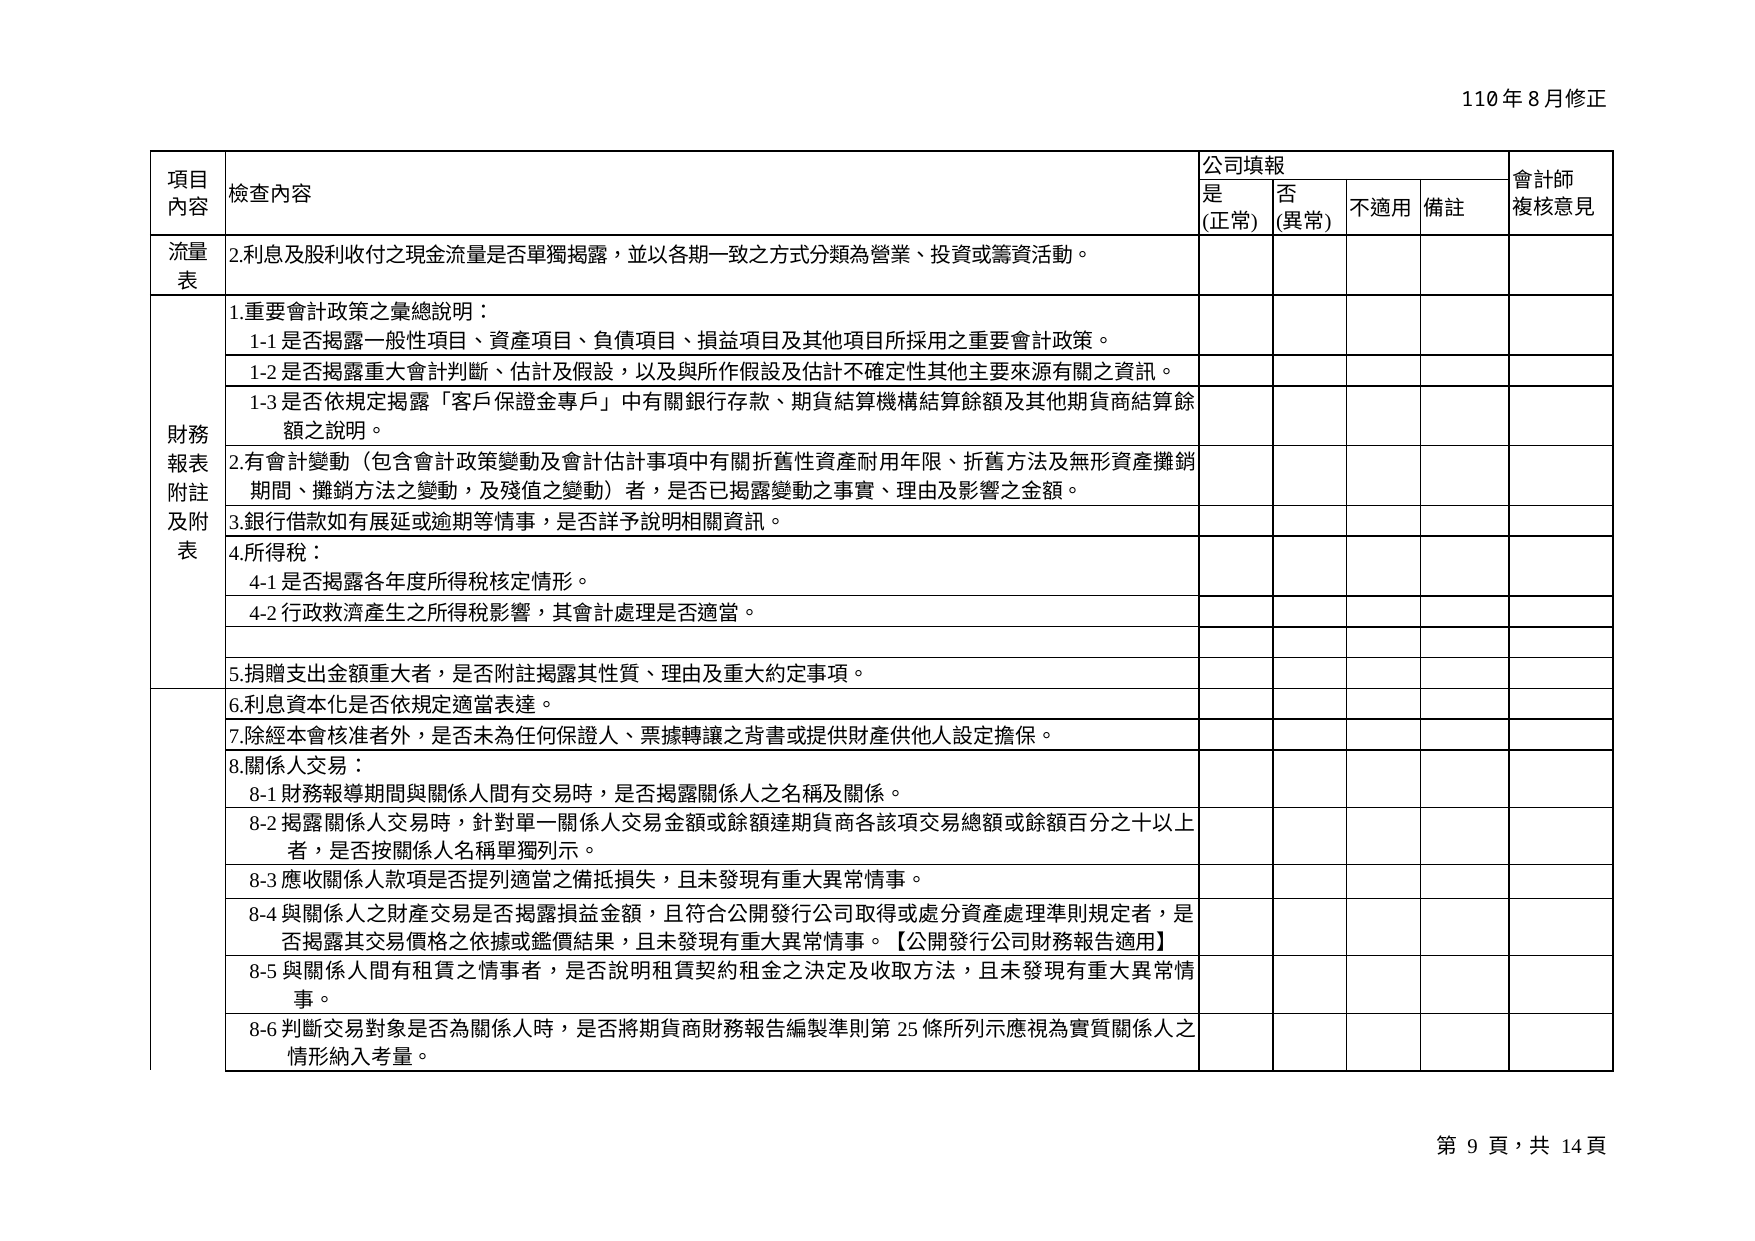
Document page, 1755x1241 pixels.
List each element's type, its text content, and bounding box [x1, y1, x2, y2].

table_header 公司填報 [1200, 152, 1508, 179]
table_cell [1200, 236, 1272, 294]
table_cell [1510, 689, 1612, 718]
table_cell [1510, 658, 1612, 687]
table_cell [1421, 751, 1508, 807]
table_cell [1200, 506, 1272, 535]
table_cell 8-5與關係人間有租賃之情事者，是否說明租賃契約租金之決定及收取方法，且未發現有重大異常情事。 [226, 956, 1198, 1013]
table_cell [1347, 658, 1420, 687]
table_cell [1347, 296, 1420, 354]
table_cell 1-3是否依規定揭露「客戶保證金專戶」中有關銀行存款、期貨結算機構結算餘額及其他期貨商結算餘額之說明。 [226, 387, 1198, 445]
table_cell 1.重要會計政策之彙總說明： 1-1是否揭露一般性項目、資產項目、負債項目、損益項目及其他項目所採用之重要會計政策。 [226, 296, 1198, 354]
table_cell [1421, 236, 1508, 294]
table_cell [1421, 537, 1508, 595]
table_cell [1274, 956, 1346, 1013]
table_cell [151, 955, 225, 1013]
table_cell [1347, 689, 1420, 718]
table_cell [1200, 296, 1272, 354]
table_cell [1421, 865, 1508, 898]
table_cell [151, 749, 225, 807]
table_cell [1421, 689, 1508, 718]
table_cell [1200, 387, 1272, 445]
table_cell 8.關係人交易： 8-1財務報導期間與關係人間有交易時，是否揭露關係人之名稱及關係。 [226, 751, 1198, 807]
table_cell 4-2行政救濟產生之所得稅影響，其會計處理是否適當。 [226, 596, 1198, 626]
table_cell [1510, 808, 1612, 864]
table_header 會計師 複核意見 [1510, 152, 1612, 234]
table_cell [1200, 720, 1272, 749]
table_cell [151, 864, 225, 898]
table_cell [1421, 1014, 1508, 1070]
table_cell 7.除經本會核准者外，是否未為任何保證人、票據轉讓之背書或提供財產供他人設定擔保。 [226, 720, 1198, 749]
table_cell [1510, 446, 1612, 505]
table_cell [1510, 865, 1612, 898]
table_cell [1421, 899, 1508, 955]
table_cell [1274, 658, 1346, 687]
table_cell [1200, 356, 1272, 385]
table_cell [1274, 446, 1346, 505]
table_cell [1347, 537, 1420, 595]
table_cell [1274, 356, 1346, 385]
table_cell [1510, 628, 1612, 657]
table_cell 5.捐贈支出金額重大者，是否附註揭露其性質、理由及重大約定事項。 [226, 658, 1198, 687]
table_cell [1347, 865, 1420, 898]
table_cell [1347, 628, 1420, 657]
table_cell 流量表 [151, 236, 225, 294]
table_cell 財務報表附註及附表 [151, 296, 225, 687]
table_cell [1421, 387, 1508, 445]
table_cell [1421, 628, 1508, 657]
table_cell [1200, 446, 1272, 505]
table_cell [1274, 808, 1346, 864]
table_cell [151, 1013, 225, 1070]
table_cell [1200, 689, 1272, 718]
table_cell [1510, 956, 1612, 1013]
table_cell [1274, 628, 1346, 657]
table_cell [1421, 808, 1508, 864]
table_cell [1274, 506, 1346, 535]
table_cell [1510, 899, 1612, 955]
table_cell [1347, 506, 1420, 535]
table_cell [1200, 751, 1272, 807]
table_cell [151, 807, 225, 864]
table_cell [1200, 808, 1272, 864]
table_cell 否 (異常) [1274, 180, 1346, 234]
table_cell [1421, 356, 1508, 385]
table_cell [1274, 387, 1346, 445]
table_cell 8-2揭露關係人交易時，針對單一關係人交易金額或餘額達期貨商各該項交易總額或餘額百分之十以上者，是否按關係人名稱單獨列示。 [226, 808, 1198, 864]
table_header 項目 內容 [151, 152, 225, 234]
table_cell [1274, 537, 1346, 595]
table_cell 8-4與關係人之財產交易是否揭露損益金額，且符合公開發行公司取得或處分資產處理準則規定者，是否揭露其交易價格之依據或鑑價結果，且未發現有重大異常情事。【公開發行公司財務報告適用】 [226, 899, 1198, 955]
table_cell [151, 718, 225, 749]
table_cell [1510, 356, 1612, 385]
table_cell [1510, 537, 1612, 595]
table_cell [1510, 387, 1612, 445]
table_cell [1347, 236, 1420, 294]
table_cell [1421, 296, 1508, 354]
table_cell [1274, 1014, 1346, 1070]
table_cell [1200, 658, 1272, 687]
table_cell [1274, 689, 1346, 718]
table_cell [1347, 751, 1420, 807]
table_cell 不適用 [1347, 180, 1420, 234]
table_cell [1200, 628, 1272, 657]
table_cell 8-3應收關係人款項是否提列適當之備抵損失，且未發現有重大異常情事。 [226, 865, 1198, 898]
table_cell [1274, 236, 1346, 294]
table_cell [226, 627, 1198, 657]
table_cell 備註 [1421, 180, 1508, 234]
table_cell [1421, 446, 1508, 505]
table_cell [1421, 720, 1508, 749]
table_cell [1510, 720, 1612, 749]
table_cell [1421, 597, 1508, 626]
table_cell [1347, 446, 1420, 505]
table_cell 8-6判斷交易對象是否為關係人時，是否將期貨商財務報告編製準則第25條所列示應視為實質關係人之情形納入考量。 [226, 1014, 1198, 1070]
table_cell [1510, 506, 1612, 535]
table_cell [1274, 720, 1346, 749]
table_cell [1200, 1014, 1272, 1070]
table_cell [1274, 296, 1346, 354]
table_cell 2.有會計變動（包含會計政策變動及會計估計事項中有關折舊性資產耐用年限、折舊方法及無形資產攤銷期間、攤銷方法之變動，及殘值之變動）者，是否已揭露變動之事實、理由及影響之金額。 [226, 446, 1198, 505]
table_cell [1347, 387, 1420, 445]
table_cell [1200, 537, 1272, 595]
table_cell 是 (正常) [1200, 180, 1272, 234]
table_cell [1274, 899, 1346, 955]
table_cell 1-2是否揭露重大會計判斷、估計及假設，以及與所作假設及估計不確定性其他主要來源有關之資訊。 [226, 356, 1198, 385]
table_cell [1347, 899, 1420, 955]
table_cell 3.銀行借款如有展延或逾期等情事，是否詳予說明相關資訊。 [226, 506, 1198, 535]
table_cell [1510, 236, 1612, 294]
table_cell [1347, 720, 1420, 749]
table_cell 4.所得稅： 4-1是否揭露各年度所得稅核定情形。 [226, 537, 1198, 595]
table_cell [1274, 597, 1346, 626]
table_cell [1347, 956, 1420, 1013]
table_cell [1347, 1014, 1420, 1070]
table_cell [1200, 597, 1272, 626]
table_cell [1347, 356, 1420, 385]
table_cell [1510, 597, 1612, 626]
table_cell [1510, 751, 1612, 807]
table_cell [1421, 506, 1508, 535]
table_cell [1200, 899, 1272, 955]
table_cell [151, 689, 225, 718]
table_cell [1421, 956, 1508, 1013]
table_cell [1347, 597, 1420, 626]
table_cell 2.利息及股利收付之現金流量是否單獨揭露，並以各期一致之方式分類為營業、投資或籌資活動。 [226, 236, 1198, 294]
table_cell [1200, 865, 1272, 898]
table_cell [1274, 865, 1346, 898]
table_cell [1200, 956, 1272, 1013]
table_cell [1510, 296, 1612, 354]
table_cell [1510, 1014, 1612, 1070]
table_header 檢查內容 [226, 152, 1198, 234]
table_cell [1347, 808, 1420, 864]
table_cell [1274, 751, 1346, 807]
table_cell [151, 898, 225, 955]
table_cell [1421, 658, 1508, 687]
table_cell 6.利息資本化是否依規定適當表達。 [226, 689, 1198, 718]
